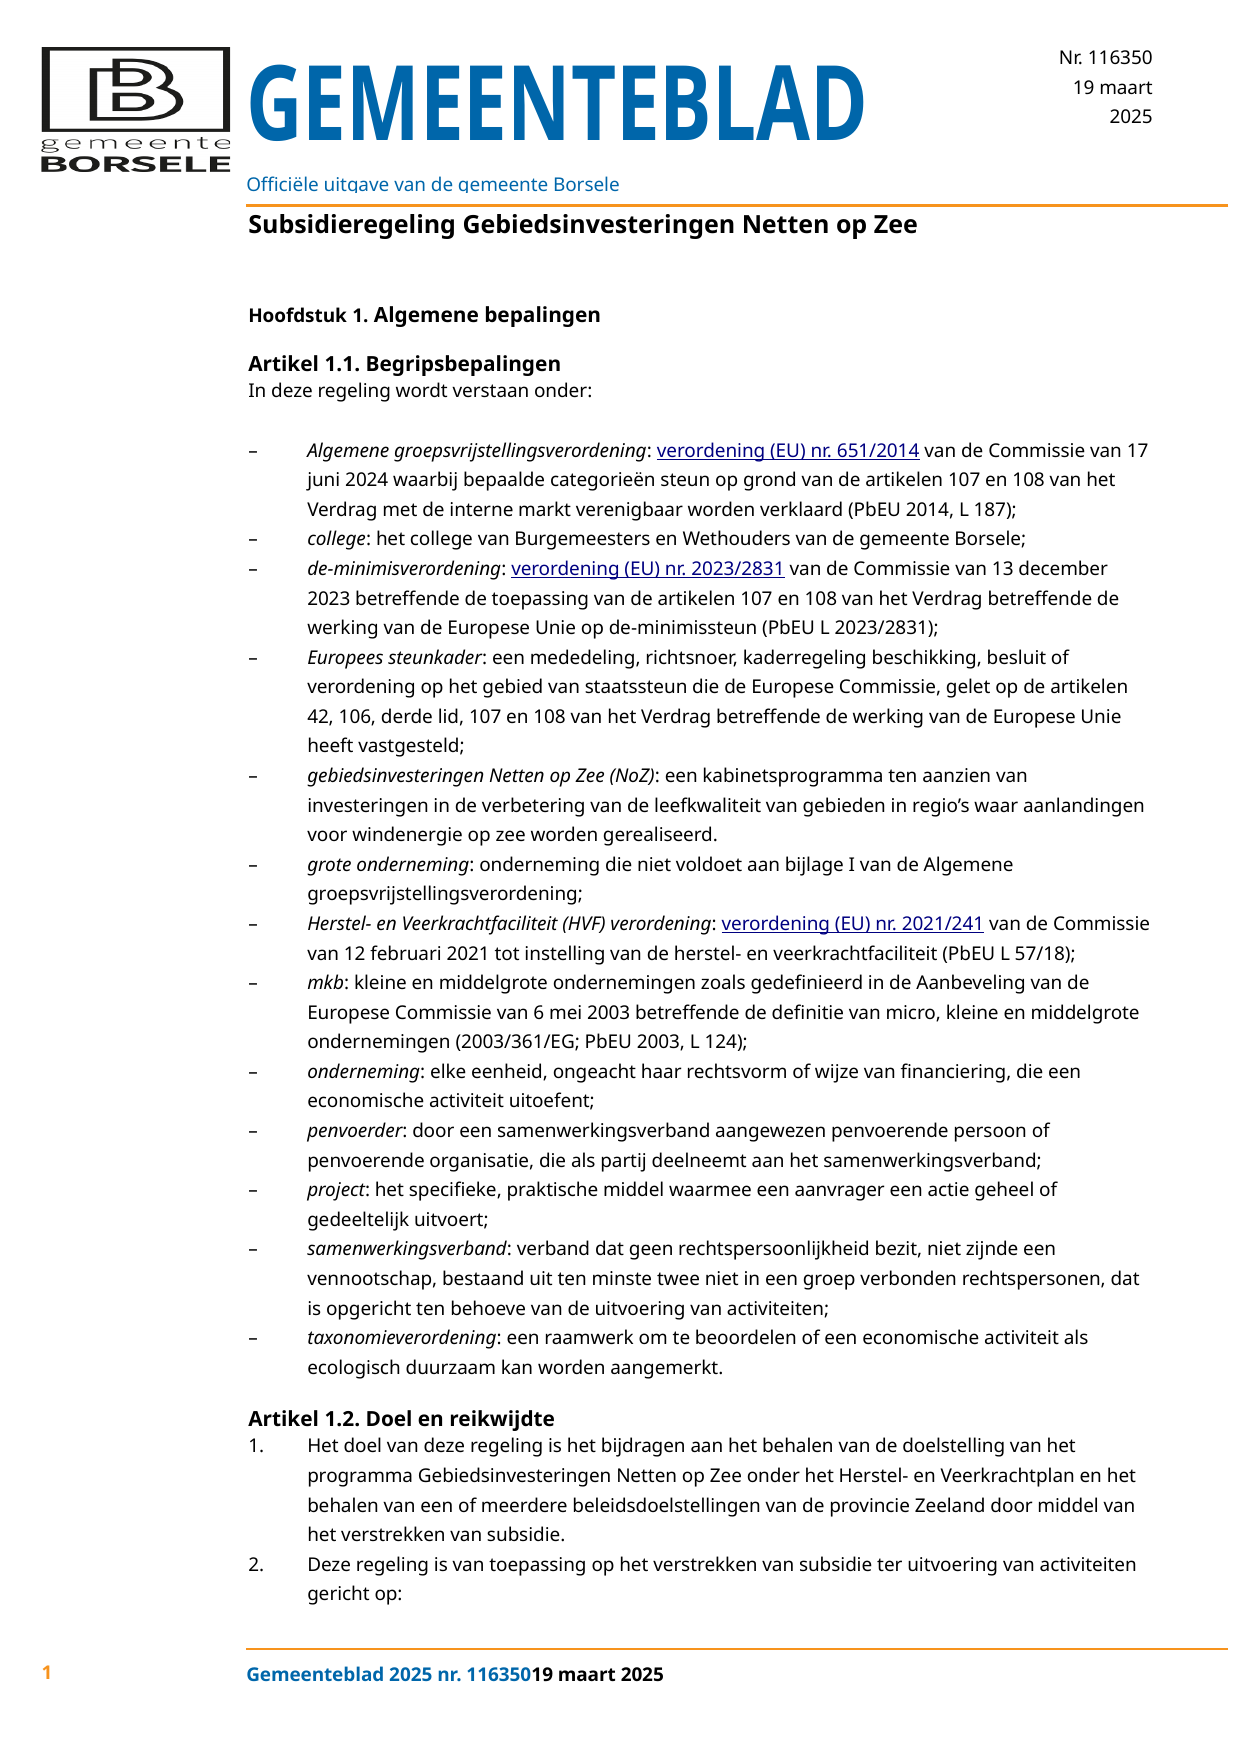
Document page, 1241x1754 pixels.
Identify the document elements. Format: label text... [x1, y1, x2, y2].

text Artikel 1.1. Begripsbepalingen [248, 349, 1152, 378]
list grote onderneming: onderneming die niet voldoet aan bijlage I van de Algemene groepsvrijstellingsverordening; [248, 851, 1152, 906]
text In deze regeling wordt verstaan onder: [248, 378, 1152, 403]
list samenwerkingsverband: verband dat geen rechtspersoonlijkheid bezit, niet zijnde een vennootschap, bestaand uit ten minste twee niet in een groep verbonden rechtspersonen, dat is opgericht ten behoeve van de uitvoering van activiteiten; [248, 1236, 1152, 1320]
list project: het specifieke, praktische middel waarmee een aanvrager een actie geheel of gedeeltelijk uitvoert; [248, 1176, 1152, 1232]
list de-minimisverordening: verordening (EU) nr. 2023/2831 van de Commissie van 13 december 2023 betreffende de toepassing van de artikelen 107 en 108 van het Verdrag betreffende de werking van de Europese Unie op de-minimissteun (PbEU L 2023/2831); [248, 555, 1152, 640]
text Hoofdstuk 1. Algemene bepalingen [248, 300, 1152, 328]
text Artikel 1.2. Doel en reikwijdte [248, 1404, 1152, 1433]
list Europees steunkader: een mededeling, richtsnoer, kaderregeling beschikking, besluit of verordening op het gebied van staatssteun die de Europese Commissie, gelet op de artikelen 42, 106, derde lid, 107 en 108 van het Verdrag betreffende de werking van de Europese Unie heeft vastgesteld; [248, 644, 1152, 758]
list Deze regeling is van toepassing op het verstrekken van subsidie ter uitvoering van activiteiten gericht op: [248, 1551, 1152, 1606]
list Algemene groepsvrijstellingsverordening: verordening (EU) nr. 651/2014 van de Commissie van 17 juni 2024 waarbij bepaalde categorieën steun op grond van de artikelen 107 en 108 van het Verdrag met de interne markt verenigbaar worden verklaard (PbEU 2014, L 187); [248, 437, 1152, 522]
text Subsidieregeling Gebiedsinvesteringen Netten op Zee [248, 207, 1152, 241]
list penvoerder: door een samenwerkingsverband aangewezen penvoerende persoon of penvoerende organisatie, die als partij deelneemt aan het samenwerkingsverband; [248, 1117, 1152, 1172]
list taxonomieverordening: een raamwerk om te beoordelen of een economische activiteit als ecologisch duurzaam kan worden aangemerkt. [248, 1324, 1152, 1379]
list mkb: kleine en middelgrote ondernemingen zoals gedefinieerd in de Aanbeveling van de Europese Commissie van 6 mei 2003 betreffende de definitie van micro, kleine en middelgrote ondernemingen (2003/361/EG; PbEU 2003, L 124); [248, 969, 1152, 1054]
list onderneming: elke eenheid, ongeacht haar rechtsvorm of wijze van financiering, die een economische activiteit uitoefent; [248, 1058, 1152, 1113]
picture [41, 47, 231, 172]
list college: het college van Burgemeesters en Wethouders van de gemeente Borsele; [248, 526, 1152, 551]
list Herstel- en Veerkrachtfaciliteit (HVF) verordening: verordening (EU) nr. 2021/241 van de Commissie van 12 februari 2021 tot instelling van de herstel- en veerkrachtfaciliteit (PbEU L 57/18); [248, 910, 1152, 965]
list gebiedsinvesteringen Netten op Zee (NoZ): een kabinetsprogramma ten aanzien van investeringen in de verbetering van de leefkwaliteit van gebieden in regio’s waar aanlandingen voor windenergie op zee worden gerealiseerd. [248, 762, 1152, 847]
list Het doel van deze regeling is het bijdragen aan het behalen van de doelstelling van het programma Gebiedsinvesteringen Netten op Zee onder het Herstel- en Veerkrachtplan en het behalen van een of meerdere beleidsdoelstellingen van de provincie Zeeland door middel van het verstrekken van subsidie. [248, 1433, 1152, 1547]
